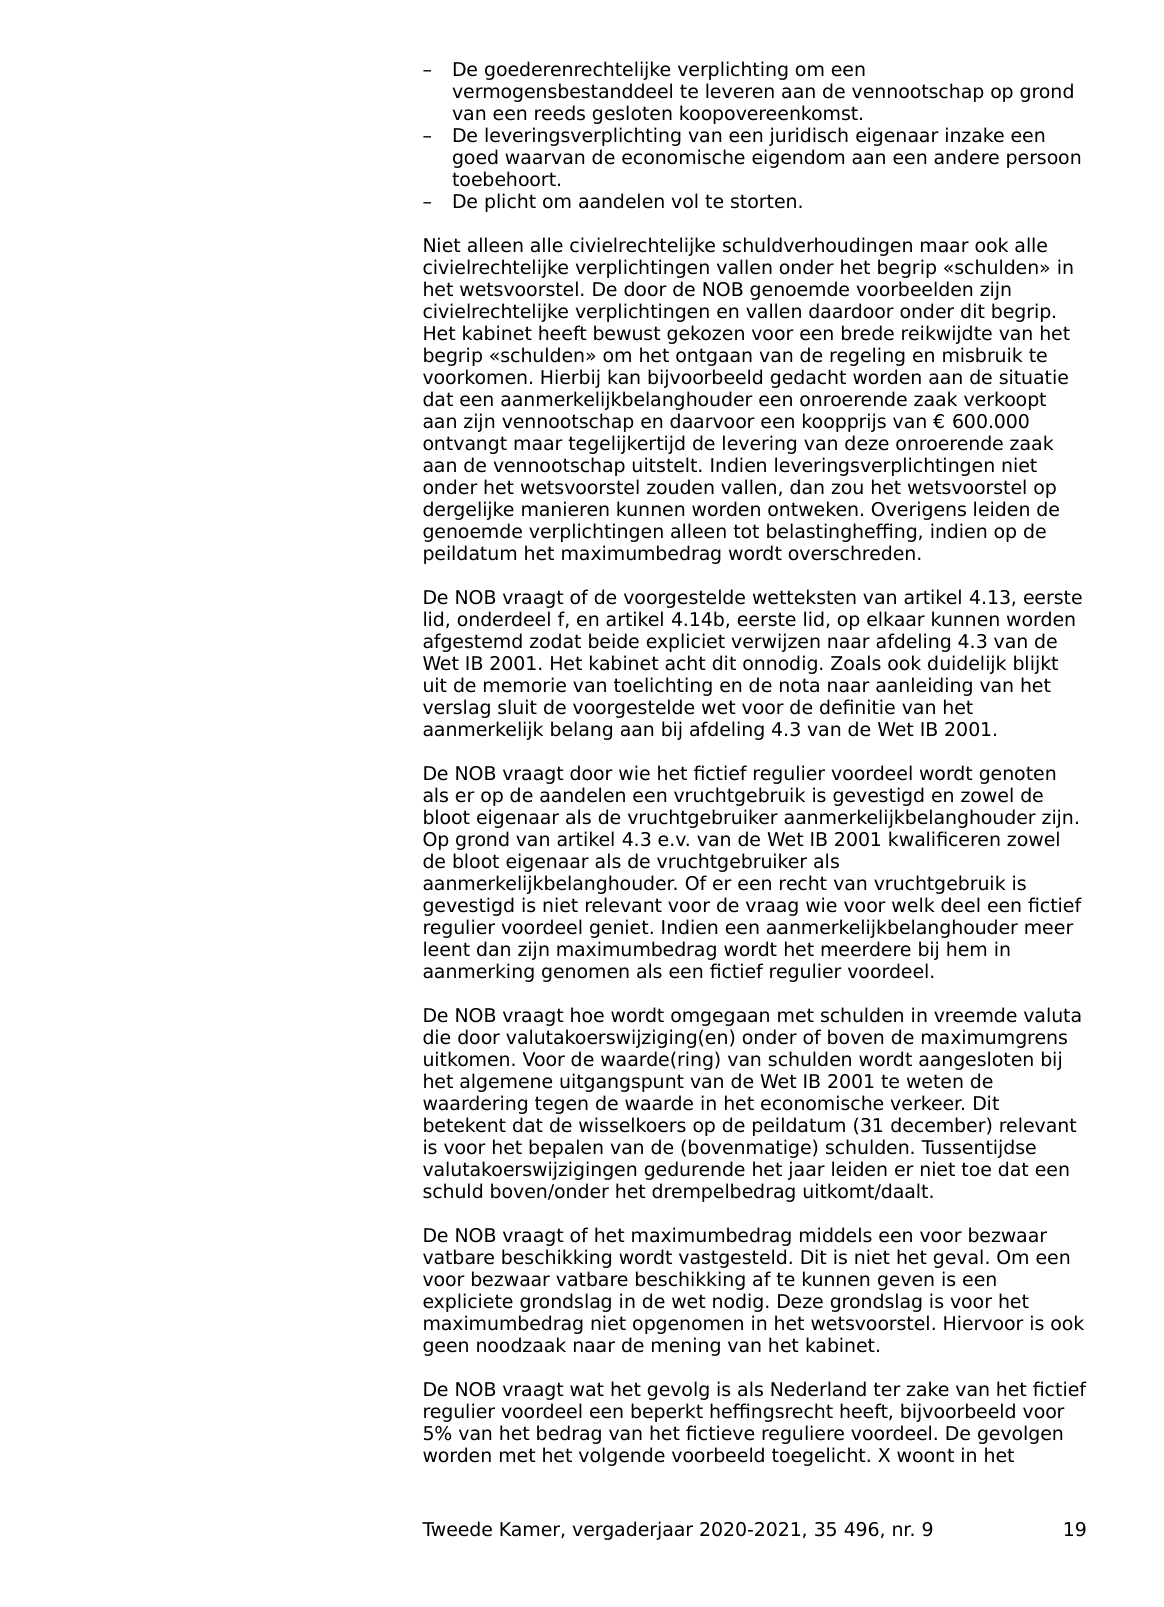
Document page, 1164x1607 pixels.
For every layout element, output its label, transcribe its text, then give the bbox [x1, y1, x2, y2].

text De NOB vraagt door wie het fictief regulier voordeel wordt genoten als er op de aandelen een vruchtgebruik is gevestigd en zowel de bloot eigenaar als de vruchtgebruiker aanmerkelijkbelanghouder zijn. Op grond van artikel 4.3 e.v. van de Wet IB 2001 kwalificeren zowel de bloot eigenaar als de vruchtgebruiker als aanmerkelijkbelanghouder. Of er een recht van vruchtgebruik is gevestigd is niet relevant voor de vraag wie voor welk deel een fictief regulier voordeel geniet. Indien een aanmerkelijkbelanghouder meer leent dan zijn maximumbedrag wordt het meerdere bij hem in aanmerking genomen als een fictief regulier voordeel. [422, 763, 1087, 983]
text – De leveringsverplichting van een juridisch eigenaar inzake een goed waarvan de economische eigendom aan een andere persoon toebehoort. [422, 125, 1087, 191]
text De NOB vraagt of het maximumbedrag middels een voor bezwaar vatbare beschikking wordt vastgesteld. Dit is niet het geval. Om een voor bezwaar vatbare beschikking af te kunnen geven is een expliciete grondslag in de wet nodig. Deze grondslag is voor het maximumbedrag niet opgenomen in het wetsvoorstel. Hiervoor is ook geen noodzaak naar de mening van het kabinet. [422, 1225, 1087, 1357]
text – De plicht om aandelen vol te storten. [422, 191, 1087, 213]
text – De goederenrechtelijke verplichting om een vermogensbestanddeel te leveren aan de vennootschap op grond van een reeds gesloten koopovereenkomst. [422, 59, 1087, 125]
text De NOB vraagt of de voorgestelde wetteksten van artikel 4.13, eerste lid, onderdeel f, en artikel 4.14b, eerste lid, op elkaar kunnen worden afgestemd zodat beide expliciet verwijzen naar afdeling 4.3 van de Wet IB 2001. Het kabinet acht dit onnodig. Zoals ook duidelijk blijkt uit de memorie van toelichting en de nota naar aanleiding van het verslag sluit de voorgestelde wet voor de definitie van het aanmerkelijk belang aan bij afdeling 4.3 van de Wet IB 2001. [422, 587, 1087, 741]
text De NOB vraagt hoe wordt omgegaan met schulden in vreemde valuta die door valutakoerswijziging(en) onder of boven de maximumgrens uitkomen. Voor de waarde(ring) van schulden wordt aangesloten bij het algemene uitgangspunt van de Wet IB 2001 te weten de waardering tegen de waarde in het economische verkeer. Dit betekent dat de wisselkoers op de peildatum (31 december) relevant is voor het bepalen van de (bovenmatige) schulden. Tussentijdse valutakoerswijzigingen gedurende het jaar leiden er niet toe dat een schuld boven/onder het drempelbedrag uitkomt/daalt. [422, 1005, 1087, 1203]
text Niet alleen alle civielrechtelijke schuldverhoudingen maar ook alle civielrechtelijke verplichtingen vallen onder het begrip «schulden» in het wetsvoorstel. De door de NOB genoemde voorbeelden zijn civielrechtelijke verplichtingen en vallen daardoor onder dit begrip. Het kabinet heeft bewust gekozen voor een brede reikwijdte van het begrip «schulden» om het ontgaan van de regeling en misbruik te voorkomen. Hierbij kan bijvoorbeeld gedacht worden aan de situatie dat een aanmerkelijkbelanghouder een onroerende zaak verkoopt aan zijn vennootschap en daarvoor een koopprijs van € 600.000 ontvangt maar tegelijkertijd de levering van deze onroerende zaak aan de vennootschap uitstelt. Indien leveringsverplichtingen niet onder het wetsvoorstel zouden vallen, dan zou het wetsvoorstel op dergelijke manieren kunnen worden ontweken. Overigens leiden de genoemde verplichtingen alleen tot belastingheffing, indien op de peildatum het maximumbedrag wordt overschreden. [422, 235, 1087, 565]
text De NOB vraagt wat het gevolg is als Nederland ter zake van het fictief regulier voordeel een beperkt heffingsrecht heeft, bijvoorbeeld voor 5% van het bedrag van het fictieve reguliere voordeel. De gevolgen worden met het volgende voorbeeld toegelicht. X woont in het [422, 1379, 1087, 1467]
